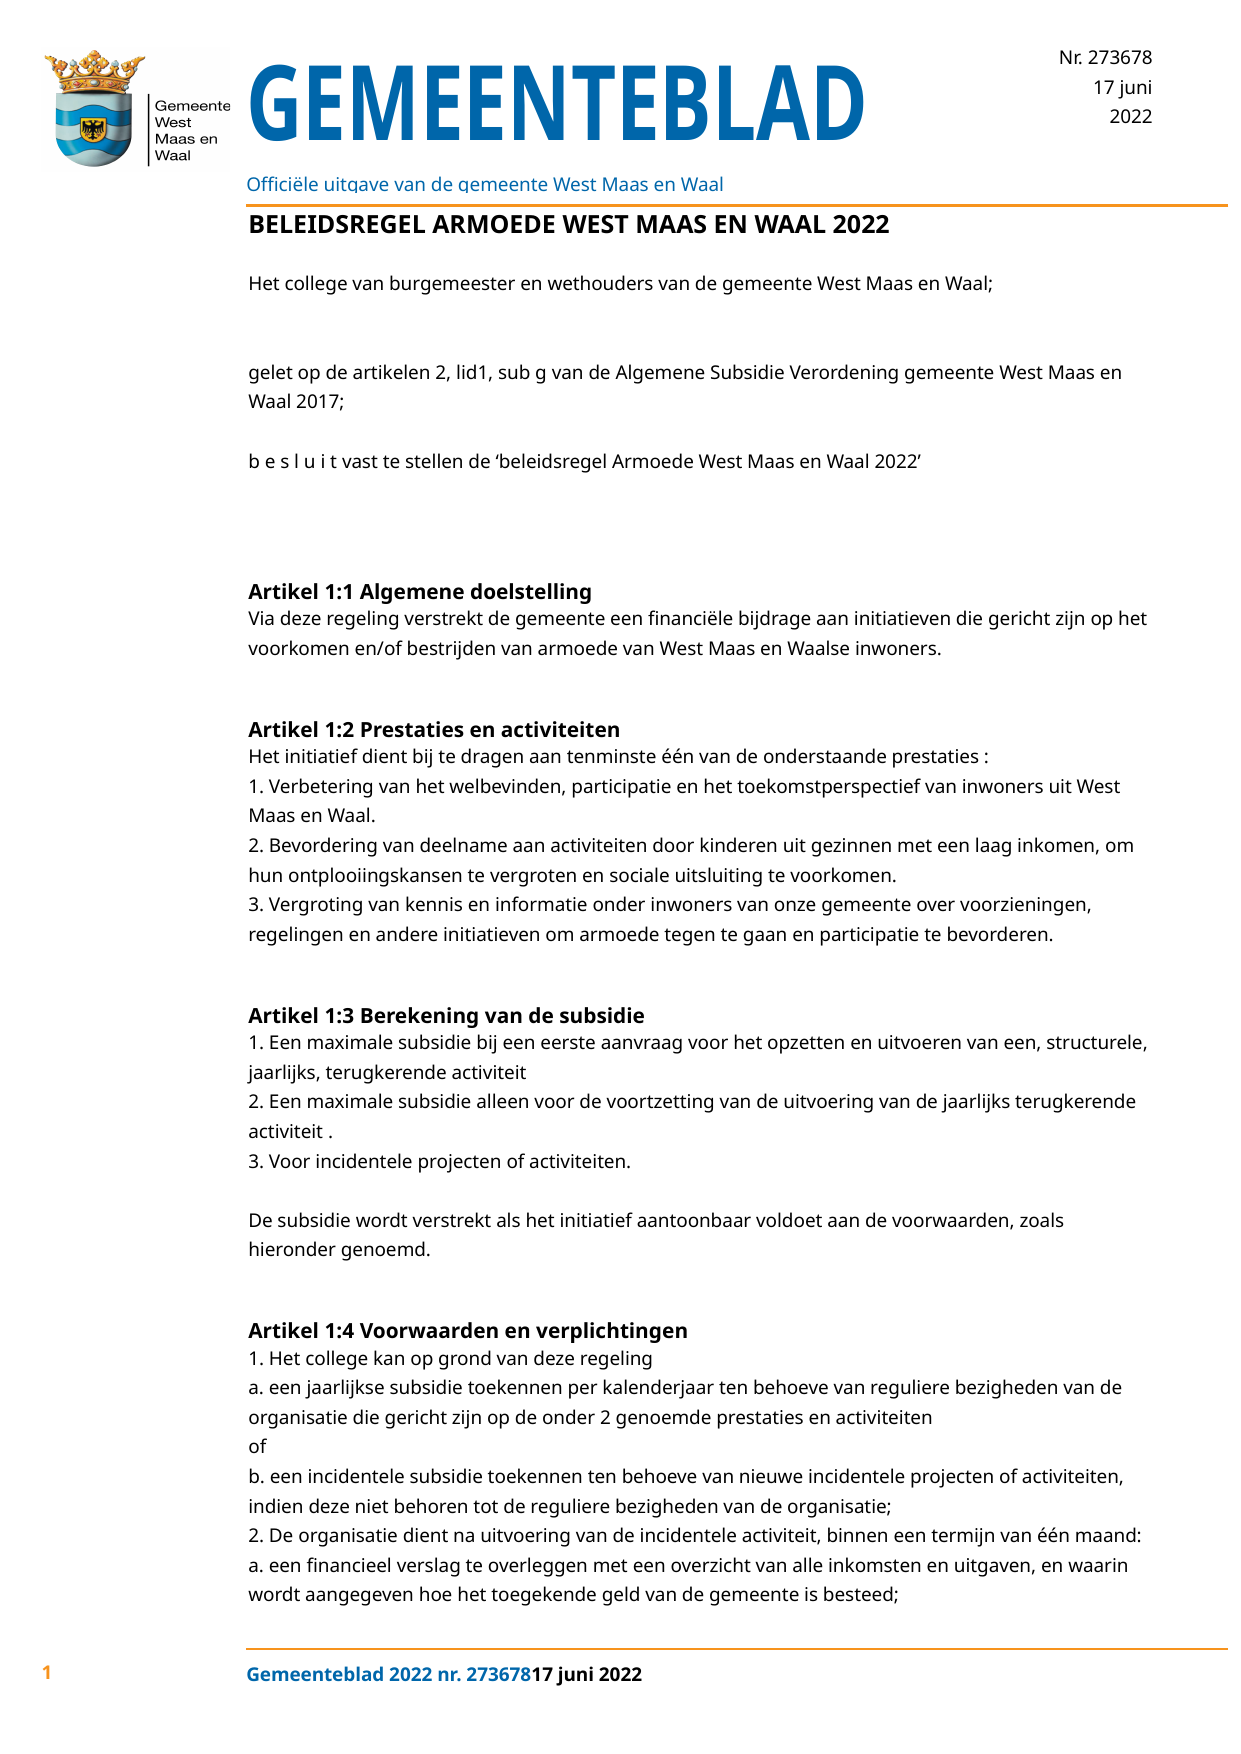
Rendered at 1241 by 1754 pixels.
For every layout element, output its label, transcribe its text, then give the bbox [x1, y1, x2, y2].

text Artikel 1:4 Voorwaarden en verplichtingen [248, 1317, 1152, 1345]
text b e s l u i t vast te stellen de ‘beleidsregel Armoede West Maas en Waal 2022’ [248, 448, 1152, 473]
text b. een incidentele subsidie toekennen ten behoeve van nieuwe incidentele projecten of activiteiten, indien deze niet behoren tot de reguliere bezigheden van de organisatie; [248, 1463, 1152, 1519]
text BELEIDSREGEL ARMOEDE WEST MAAS EN WAAL 2022 [248, 207, 1152, 241]
text of [248, 1434, 1152, 1459]
text gelet op de artikelen 2, lid1, sub g van de Algemene Subsidie Verordening gemeente West Maas en Waal 2017; [248, 359, 1152, 414]
text 3. Voor incidentele projecten of activiteiten. [248, 1148, 1152, 1173]
text 1. Verbetering van het welbevinden, participatie en het toekomstperspectief van inwoners uit West Maas en Waal. [248, 773, 1152, 828]
text Via deze regeling verstrekt de gemeente een financiële bijdrage aan initiatieven die gericht zijn op het voorkomen en/of bestrijden van armoede van West Maas en Waalse inwoners. [248, 606, 1152, 661]
picture [41, 47, 231, 172]
text Het initiatief dient bij te dragen aan tenminste één van de onderstaande prestaties : [248, 743, 1152, 769]
text Het college van burgemeester en wethouders van de gemeente West Maas en Waal; [248, 270, 1152, 296]
text De subsidie wordt verstrekt als het initiatief aantoonbaar voldoet aan de voorwaarden, zoals hieronder genoemd. [248, 1207, 1152, 1262]
text 2. De organisatie dient na uitvoering van de incidentele activiteit, binnen een termijn van één maand: [248, 1522, 1152, 1548]
text 2. Een maximale subsidie alleen voor de voortzetting van de uitvoering van de jaarlijks terugkerende activiteit . [248, 1089, 1152, 1144]
text a. een financieel verslag te overleggen met een overzicht van alle inkomsten en uitgaven, en waarin wordt aangegeven hoe het toegekende geld van de gemeente is besteed; [248, 1552, 1152, 1607]
text Artikel 1:1 Algemene doelstelling [248, 577, 1152, 606]
text a. een jaarlijkse subsidie toekennen per kalenderjaar ten behoeve van reguliere bezigheden van de organisatie die gericht zijn op de onder 2 genoemde prestaties en activiteiten [248, 1374, 1152, 1430]
text 1. Een maximale subsidie bij een eerste aanvraag voor het opzetten en uitvoeren van een, structurele, jaarlijks, terugkerende activiteit [248, 1029, 1152, 1085]
text 1. Het college kan op grond van deze regeling [248, 1345, 1152, 1371]
text Artikel 1:3 Berekening van de subsidie [248, 1001, 1152, 1029]
text Artikel 1:2 Prestaties en activiteiten [248, 715, 1152, 743]
text 2. Bevordering van deelname aan activiteiten door kinderen uit gezinnen met een laag inkomen, om hun ontplooiingskansen te vergroten en sociale uitsluiting te voorkomen. [248, 832, 1152, 888]
text 3. Vergroting van kennis en informatie onder inwoners van onze gemeente over voorzieningen, regelingen en andere initiatieven om armoede tegen te gaan en participatie te bevorderen. [248, 891, 1152, 947]
